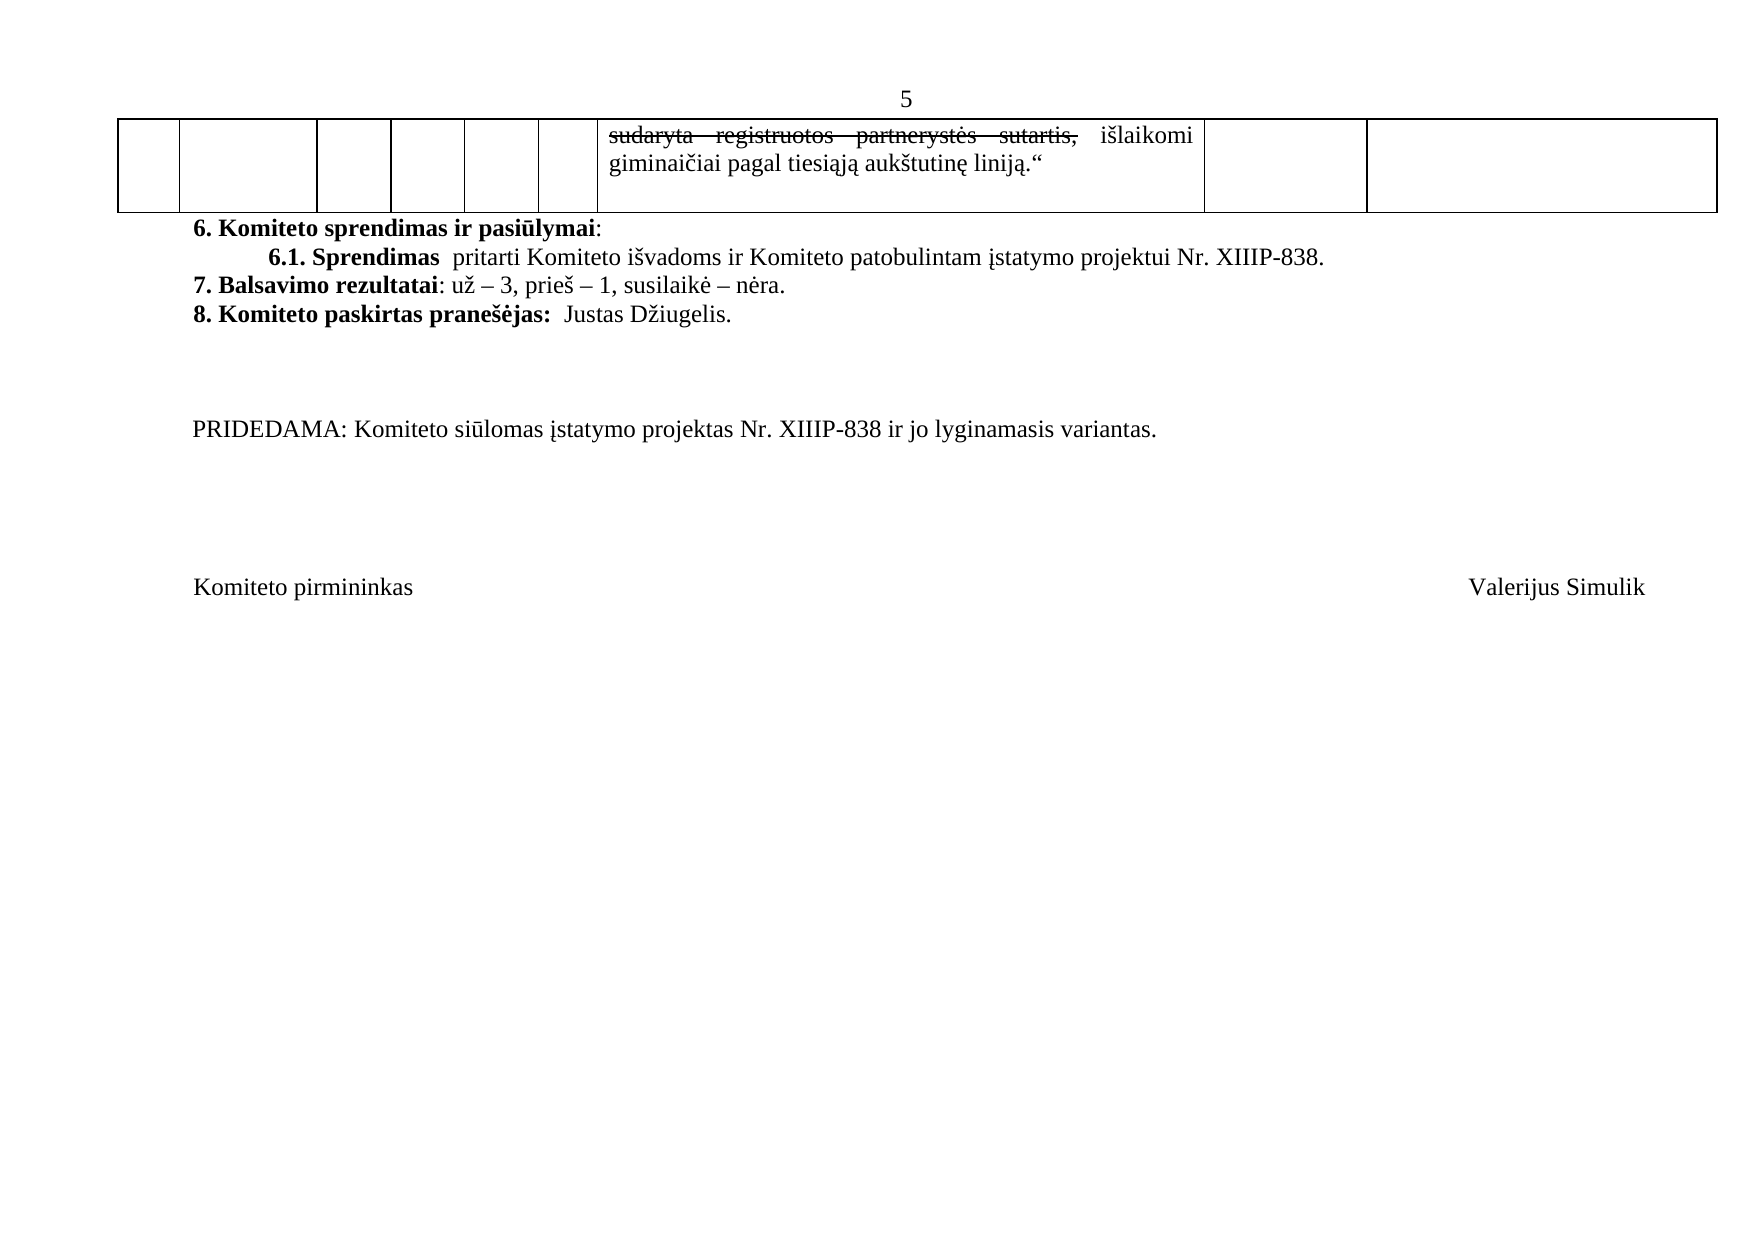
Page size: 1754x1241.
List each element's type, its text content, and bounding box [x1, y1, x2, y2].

text Komiteto pirmininkas Valerijus Simulik [193, 572, 1694, 601]
table_cell [1205, 120, 1366, 211]
text 6.1. Sprendimas pritarti Komiteto išvadoms ir Komiteto patobulintam įstatymo projektui Nr. XIIIP-838. [268, 242, 1694, 270]
table_cell [465, 120, 538, 211]
text 6. Komiteto sprendimas ir pasiūlymai: [193, 213, 1694, 242]
text PRIDEDAMA: Komiteto siūlomas įstatymo projektas Nr. XIIIP-838 ir jo lyginamasis variantas. [192, 414, 1694, 443]
table_cell [180, 120, 316, 211]
text 8. Komiteto paskirtas pranešėjas: Justas Džiugelis. [193, 299, 1694, 328]
table_cell [392, 120, 464, 211]
table_cell [318, 120, 390, 211]
text 7. Balsavimo rezultatai: už – 3, prieš – 1, susilaikė – nėra. [193, 270, 1694, 299]
table_cell [119, 120, 179, 211]
table_cell [539, 120, 597, 211]
table_cell [1368, 120, 1716, 211]
